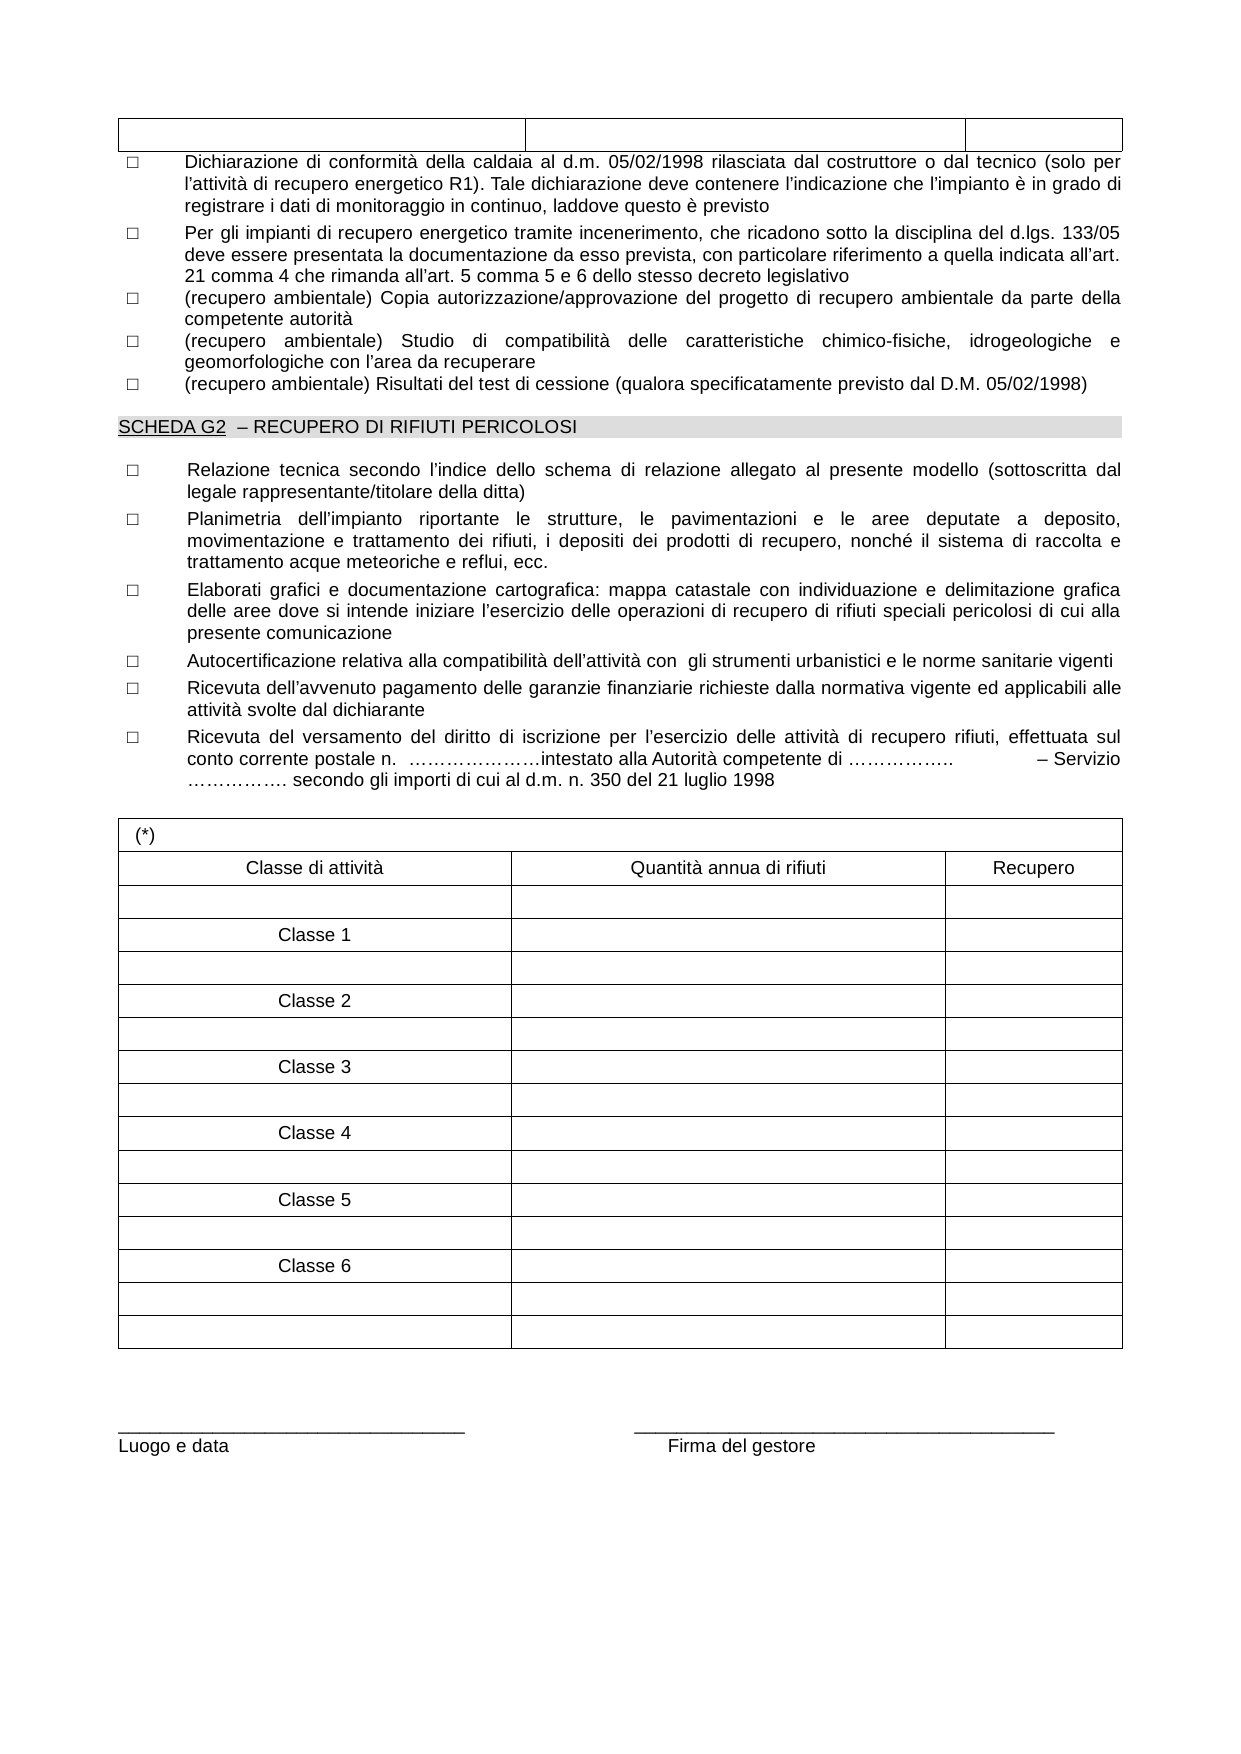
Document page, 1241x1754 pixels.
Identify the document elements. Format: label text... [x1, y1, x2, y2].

table_cell [512, 886, 945, 918]
text □ Elaborati grafici e documentazione cartografica: mappa catastale con individuazione e delimitazione grafica delle aree dove si intende iniziare l’esercizio delle operazioni di recupero di rifiuti speciali pericolosi di cui alla presente comunicazione [127, 579, 1122, 643]
table_cell [512, 1217, 945, 1249]
text □ Dichiarazione di conformità della caldaia al d.m. 05/02/1998 rilasciata dal costruttore o dal tecnico (solo per l’attività di recupero energetico R1). Tale dichiarazione deve contenere l’indicazione che l’impianto è in grado di registrare i dati di monitoraggio in continuo, laddove questo è previsto [127, 152, 1122, 216]
table_cell Classe 4 [119, 1117, 511, 1149]
table_cell [946, 1151, 1122, 1183]
text □ (recupero ambientale) Risultati del test di cessione (qualora specificatamente previsto dal D.M. 05/02/1998) [127, 373, 1122, 394]
table_cell [119, 952, 511, 984]
table_cell Recupero [946, 852, 1122, 884]
table_cell [119, 119, 525, 151]
text □ Ricevuta del versamento del diritto di iscrizione per l’esercizio delle attività di recupero rifiuti, effettuata sul conto corrente postale n. …………………intestato alla Autorità competente di …………….. – Servizio ……………. secondo gli importi di cui al d.m. n. 350 del 21 luglio 1998 [127, 726, 1122, 791]
table_cell [512, 1184, 945, 1216]
text □ (recupero ambientale) Studio di compatibilità delle caratteristiche chimico-fisiche, idrogeologiche e geomorfologiche con l’area da recuperare [127, 330, 1122, 373]
table_cell Quantità annua di rifiuti [512, 852, 945, 884]
text □ Planimetria dell’impianto riportante le strutture, le pavimentazioni e le aree deputate a deposito, movimentazione e trattamento dei rifiuti, i depositi dei prodotti di recupero, nonché il sistema di raccolta e trattamento acque meteoriche e reflui, ecc. [127, 508, 1122, 573]
table_cell [512, 985, 945, 1017]
table_cell [512, 1051, 945, 1083]
table_cell [966, 119, 1122, 151]
table_cell [512, 1018, 945, 1050]
table_cell [946, 985, 1122, 1017]
table_cell [946, 1316, 1122, 1348]
table_cell [512, 1283, 945, 1315]
table_cell Classe di attività [119, 852, 511, 884]
table_cell [512, 1084, 945, 1116]
table_cell [946, 1283, 1122, 1315]
table_cell [512, 1250, 945, 1282]
table_cell [526, 119, 965, 151]
table_cell [946, 1117, 1122, 1149]
table_cell [119, 1283, 511, 1315]
text □ Autocertificazione relativa alla compatibilità dell’attività con gli strumenti urbanistici e le norme sanitarie vigenti [127, 649, 1122, 671]
text □ Ricevuta dell’avvenuto pagamento delle garanzie finanziarie richieste dalla normativa vigente ed applicabili alle attività svolte dal dichiarante [127, 677, 1122, 720]
table_cell [119, 1018, 511, 1050]
table_cell [946, 886, 1122, 918]
table_cell [119, 886, 511, 918]
table_cell [119, 1084, 511, 1116]
table_header (*) [119, 819, 1122, 851]
table_cell [512, 1151, 945, 1183]
table_cell [512, 1316, 945, 1348]
text □ Relazione tecnica secondo l’indice dello schema di relazione allegato al presente modello (sottoscritta dal legale rappresentante/titolare della ditta) [127, 459, 1122, 502]
table_cell [946, 1217, 1122, 1249]
table_cell [946, 1250, 1122, 1282]
table_cell [512, 919, 945, 951]
table_cell [946, 1051, 1122, 1083]
table_cell Classe 5 [119, 1184, 511, 1216]
table_cell Classe 3 [119, 1051, 511, 1083]
text Luogo e data Firma del gestore [118, 1434, 1122, 1456]
table_cell Classe 6 [119, 1250, 511, 1282]
text □ (recupero ambientale) Copia autorizzazione/approvazione del progetto di recupero ambientale da parte della competente autorità [127, 287, 1122, 330]
text □ Per gli impianti di recupero energetico tramite incenerimento, che ricadono sotto la disciplina del d.lgs. 133/05 deve essere presentata la documentazione da esso prevista, con particolare riferimento a quella indicata all’art. 21 comma 4 che rimanda all’art. 5 comma 5 e 6 dello stesso decreto legislativo [127, 222, 1122, 287]
table_cell [946, 1018, 1122, 1050]
table_cell Classe 2 [119, 985, 511, 1017]
table_cell [512, 952, 945, 984]
table_cell [119, 1151, 511, 1183]
text _________________________________ ________________________________________ [118, 1413, 1122, 1434]
table_cell [946, 919, 1122, 951]
table_cell Classe 1 [119, 919, 511, 951]
table_cell [119, 1217, 511, 1249]
text SCHEDA G2 – RECUPERO DI RIFIUTI PERICOLOSI [118, 416, 1122, 438]
table_cell [946, 952, 1122, 984]
table_cell [946, 1084, 1122, 1116]
table_cell [119, 1316, 511, 1348]
table_cell [512, 1117, 945, 1149]
table_cell [946, 1184, 1122, 1216]
